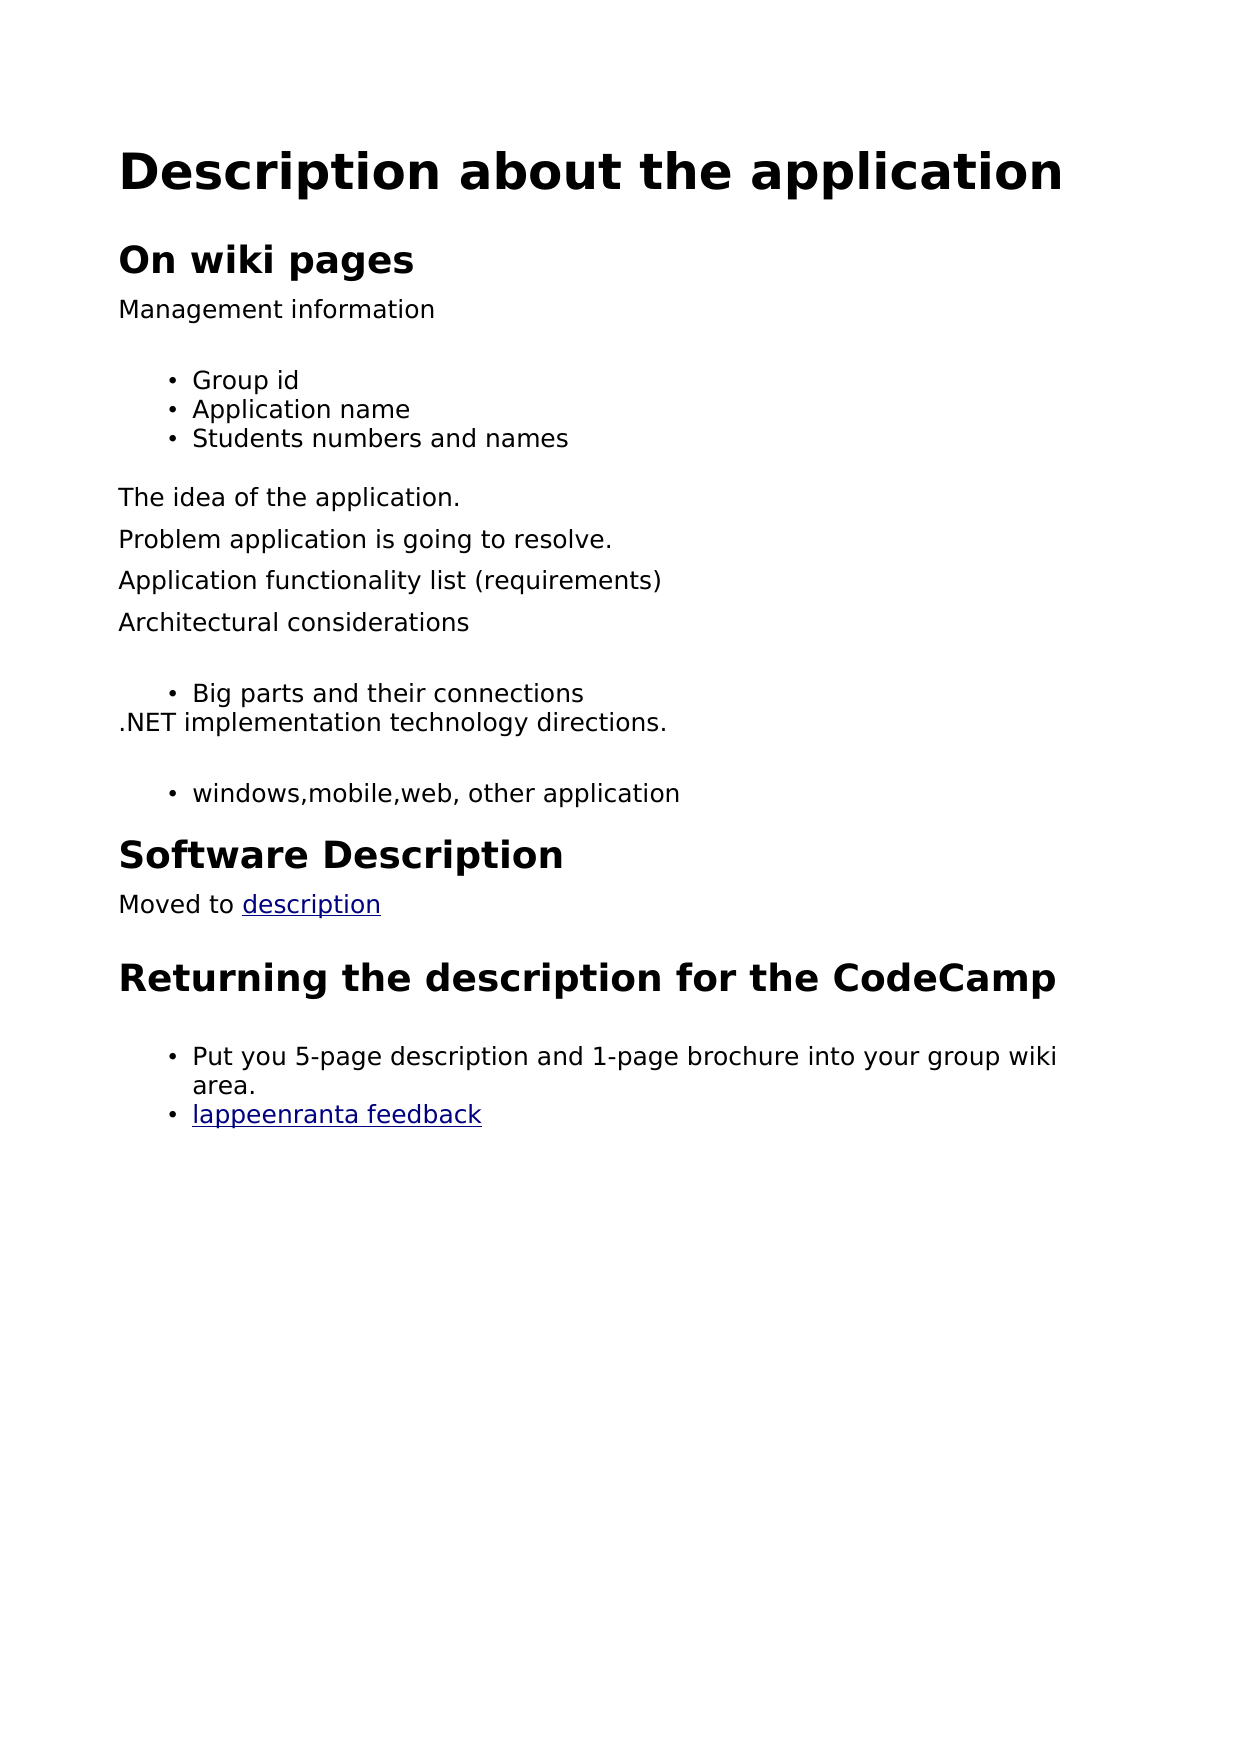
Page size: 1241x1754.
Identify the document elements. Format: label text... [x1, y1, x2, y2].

list Big parts and their connections [177, 679, 1122, 708]
list Put you 5-page description and 1-page brochure into your group wiki area. [177, 1042, 1122, 1101]
list Group id [177, 366, 1122, 395]
list lappeenranta feedback [177, 1101, 1122, 1130]
text Moved to description [118, 890, 1122, 919]
subtitle Returning the description for the CodeCamp [118, 957, 1122, 1000]
subtitle Description about the application [118, 143, 1122, 201]
text The idea of the application. [118, 483, 1122, 512]
text .NET implementation technology directions. [118, 708, 1122, 738]
list Application name [177, 395, 1122, 424]
text Problem application is going to resolve. [118, 525, 1122, 554]
text Management information [118, 295, 1122, 324]
subtitle On wiki pages [118, 239, 1122, 282]
text Application functionality list (requirements) [118, 566, 1122, 596]
list windows,mobile,web, other application [177, 779, 1122, 809]
list Students numbers and names [177, 424, 1122, 454]
subtitle Software Description [118, 834, 1122, 877]
text Architectural considerations [118, 608, 1122, 637]
